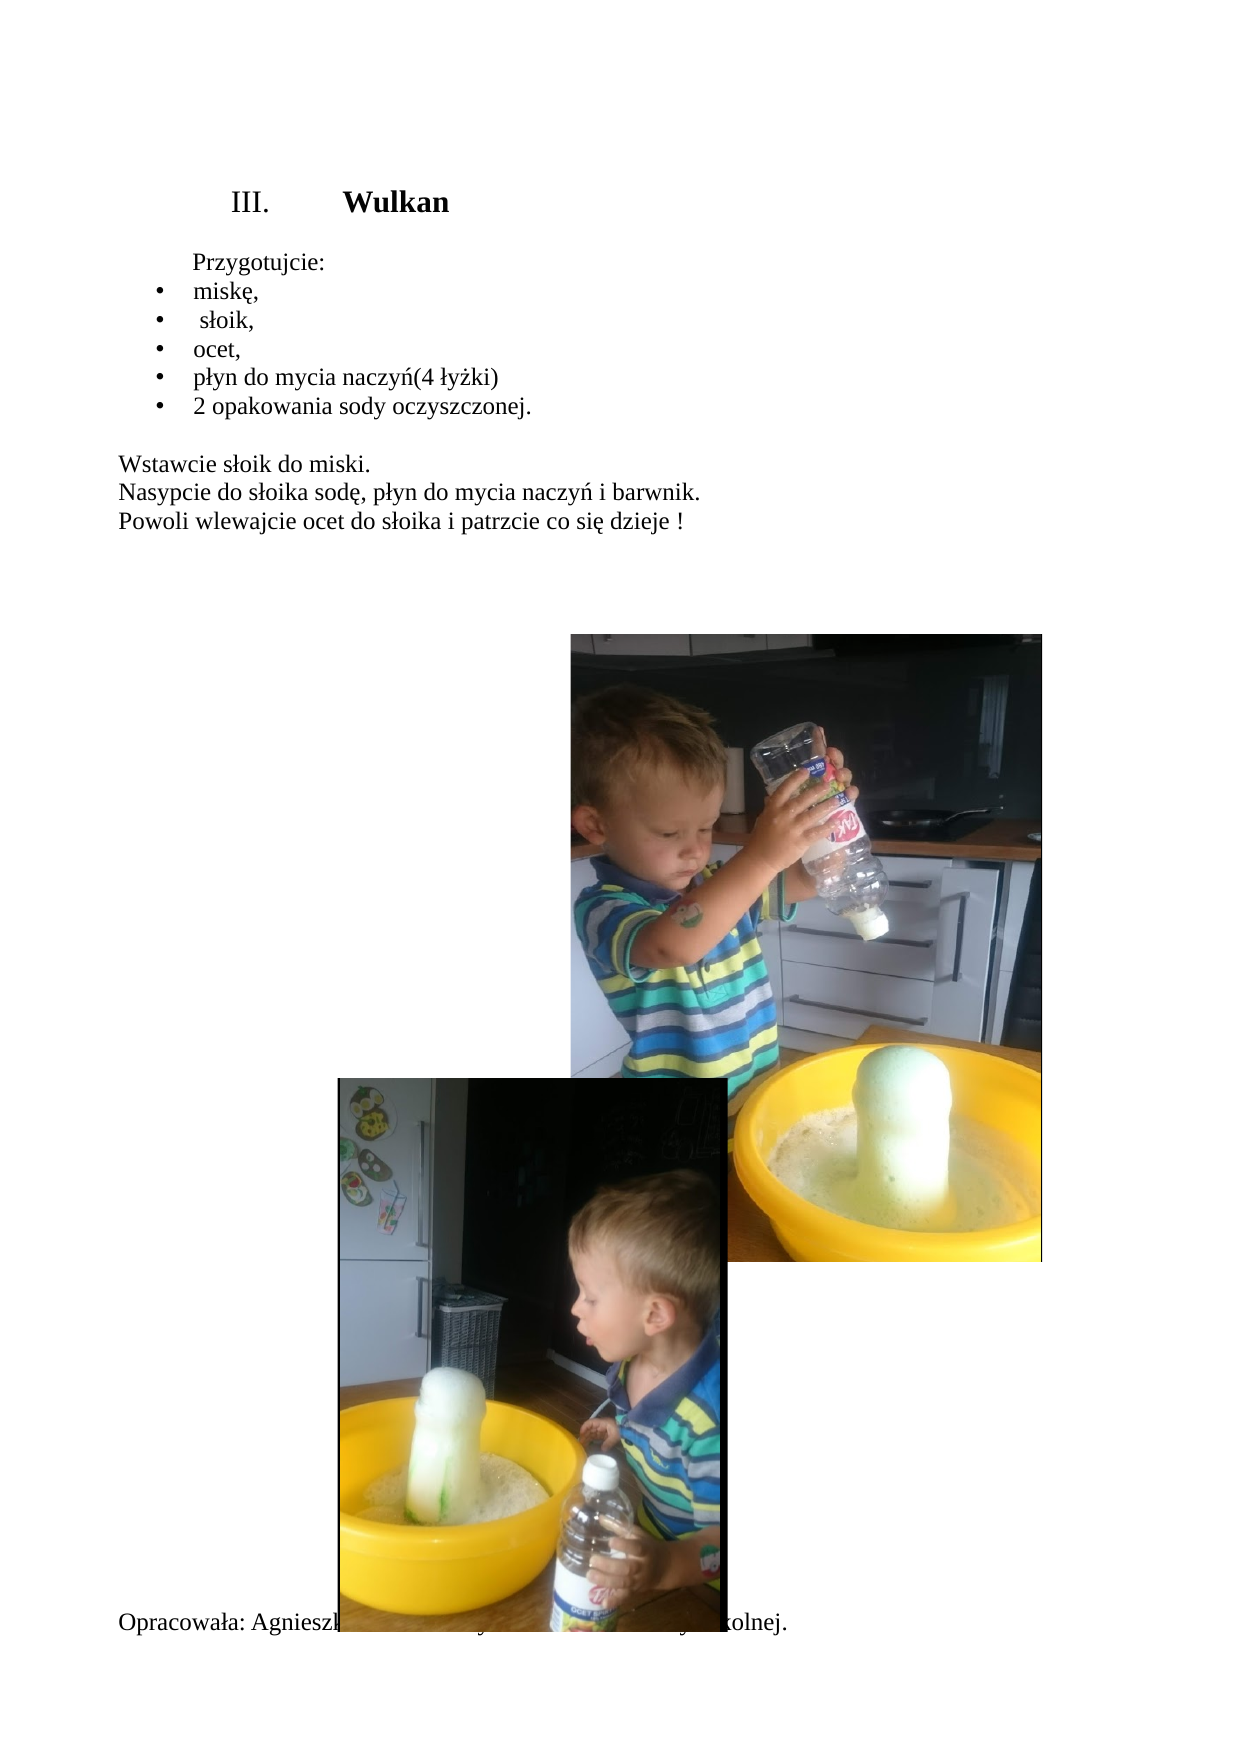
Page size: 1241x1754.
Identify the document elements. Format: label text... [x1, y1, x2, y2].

text Wstawcie słoik do miski. [118, 449, 1122, 477]
list płyn do mycia naczyń(4 łyżki) [156, 362, 1122, 391]
list słoik, [156, 305, 1122, 334]
text Powoli wlewajcie ocet do słoika i patrzcie co się dzieje ! [118, 506, 1122, 535]
text Nasypcie do słoika sodę, płyn do mycia naczyń i barwnik. [118, 477, 1122, 506]
list ocet, [156, 334, 1122, 362]
list 2 opakowania sody oczyszczonej. [156, 391, 1122, 420]
list Wulkan [231, 183, 1122, 219]
text Przygotujcie: [118, 247, 1122, 276]
list miskę, [156, 276, 1122, 305]
